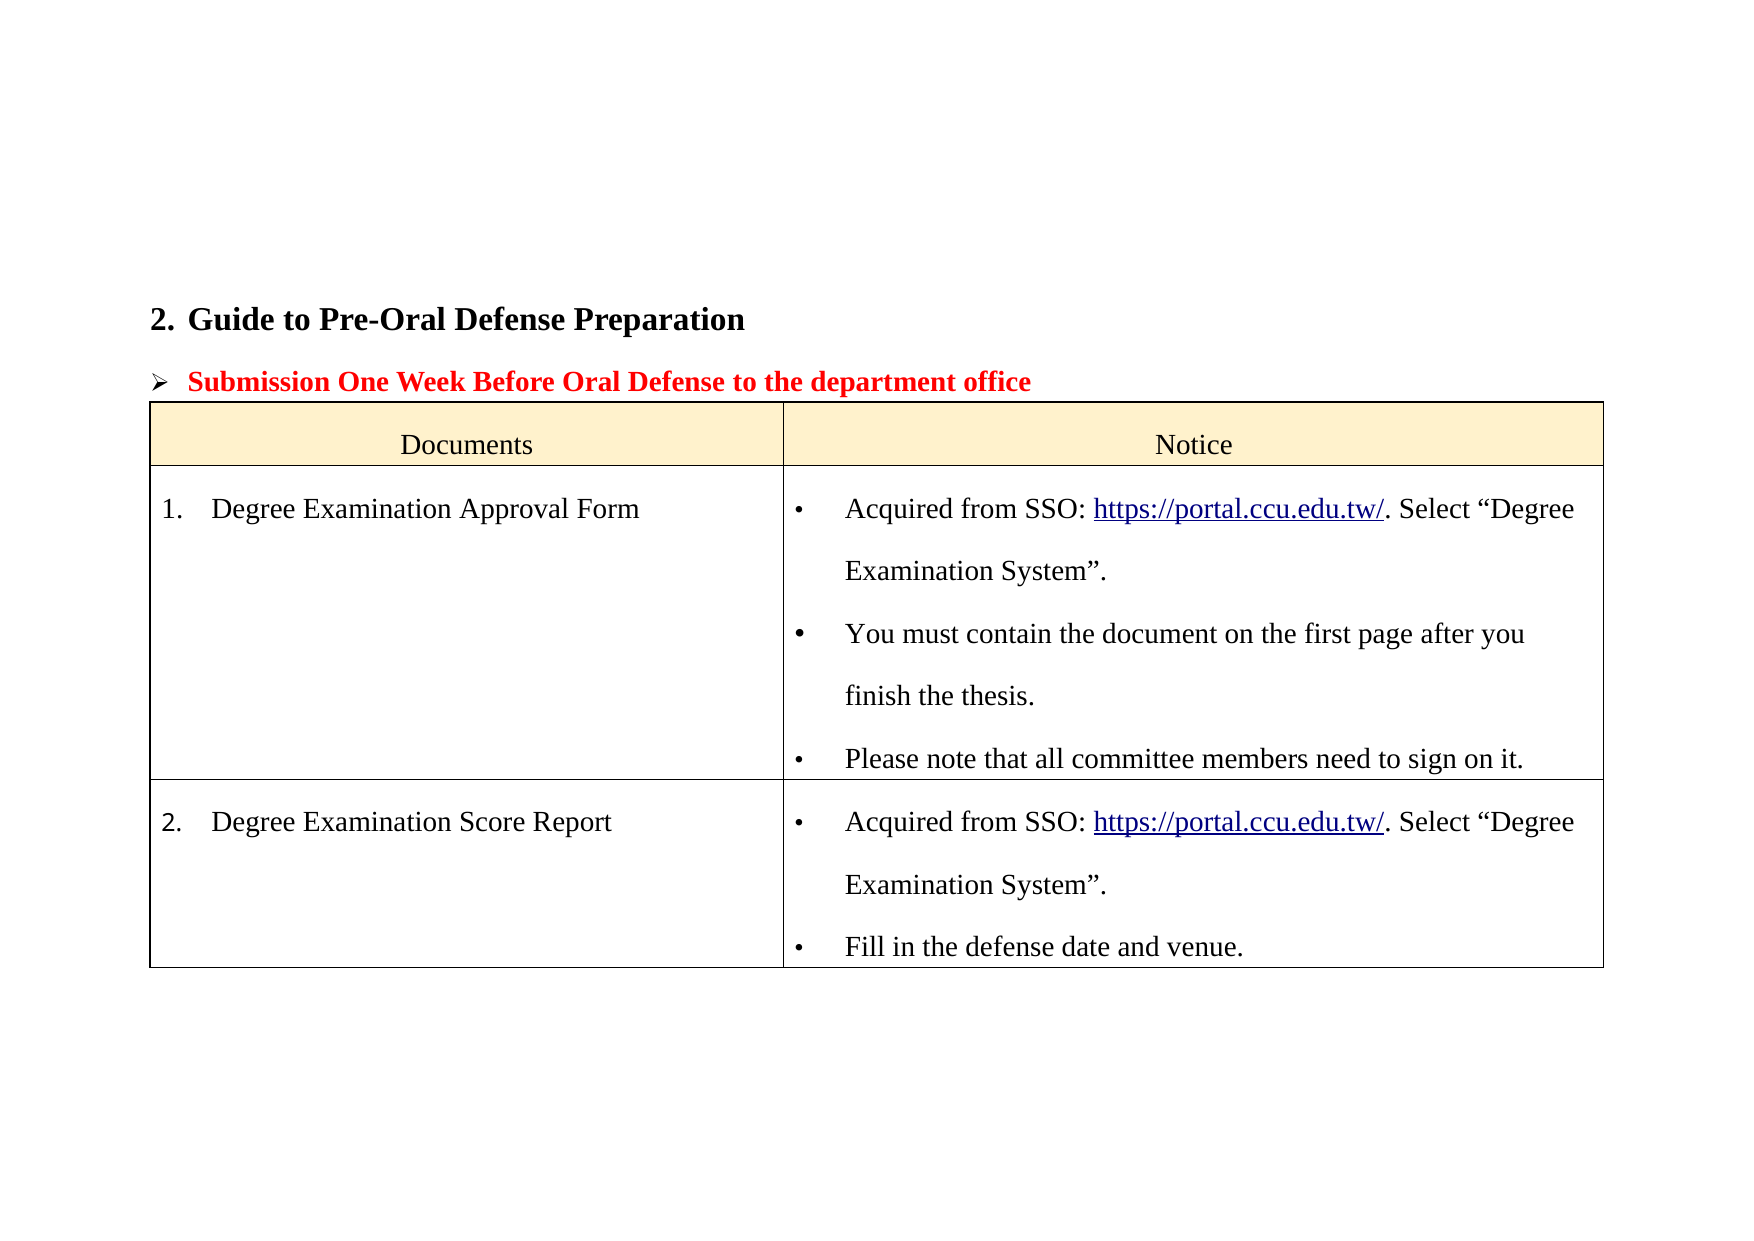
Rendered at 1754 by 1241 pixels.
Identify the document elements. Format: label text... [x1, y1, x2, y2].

table_cell Degree Examination Score Report [151, 780, 783, 967]
table_header Documents [151, 403, 783, 465]
table_header Notice [784, 403, 1603, 465]
table_cell Degree Examination Approval Form [151, 466, 783, 778]
table_cell Acquired from SSO: https://portal.ccu.edu.tw/. Select “Degree Examination System”. You must contain the document on the first page after you finish the thesis. Please note that all committee members need to sign on it. [784, 466, 1603, 778]
list Submission One Week Before Oral Defense to the department office [150, 339, 1604, 401]
table_cell Acquired from SSO: https://portal.ccu.edu.tw/. Select “Degree Examination System”. Fill in the defense date and venue. [784, 780, 1603, 967]
list Guide to Pre-Oral Defense Preparation [150, 276, 1604, 339]
